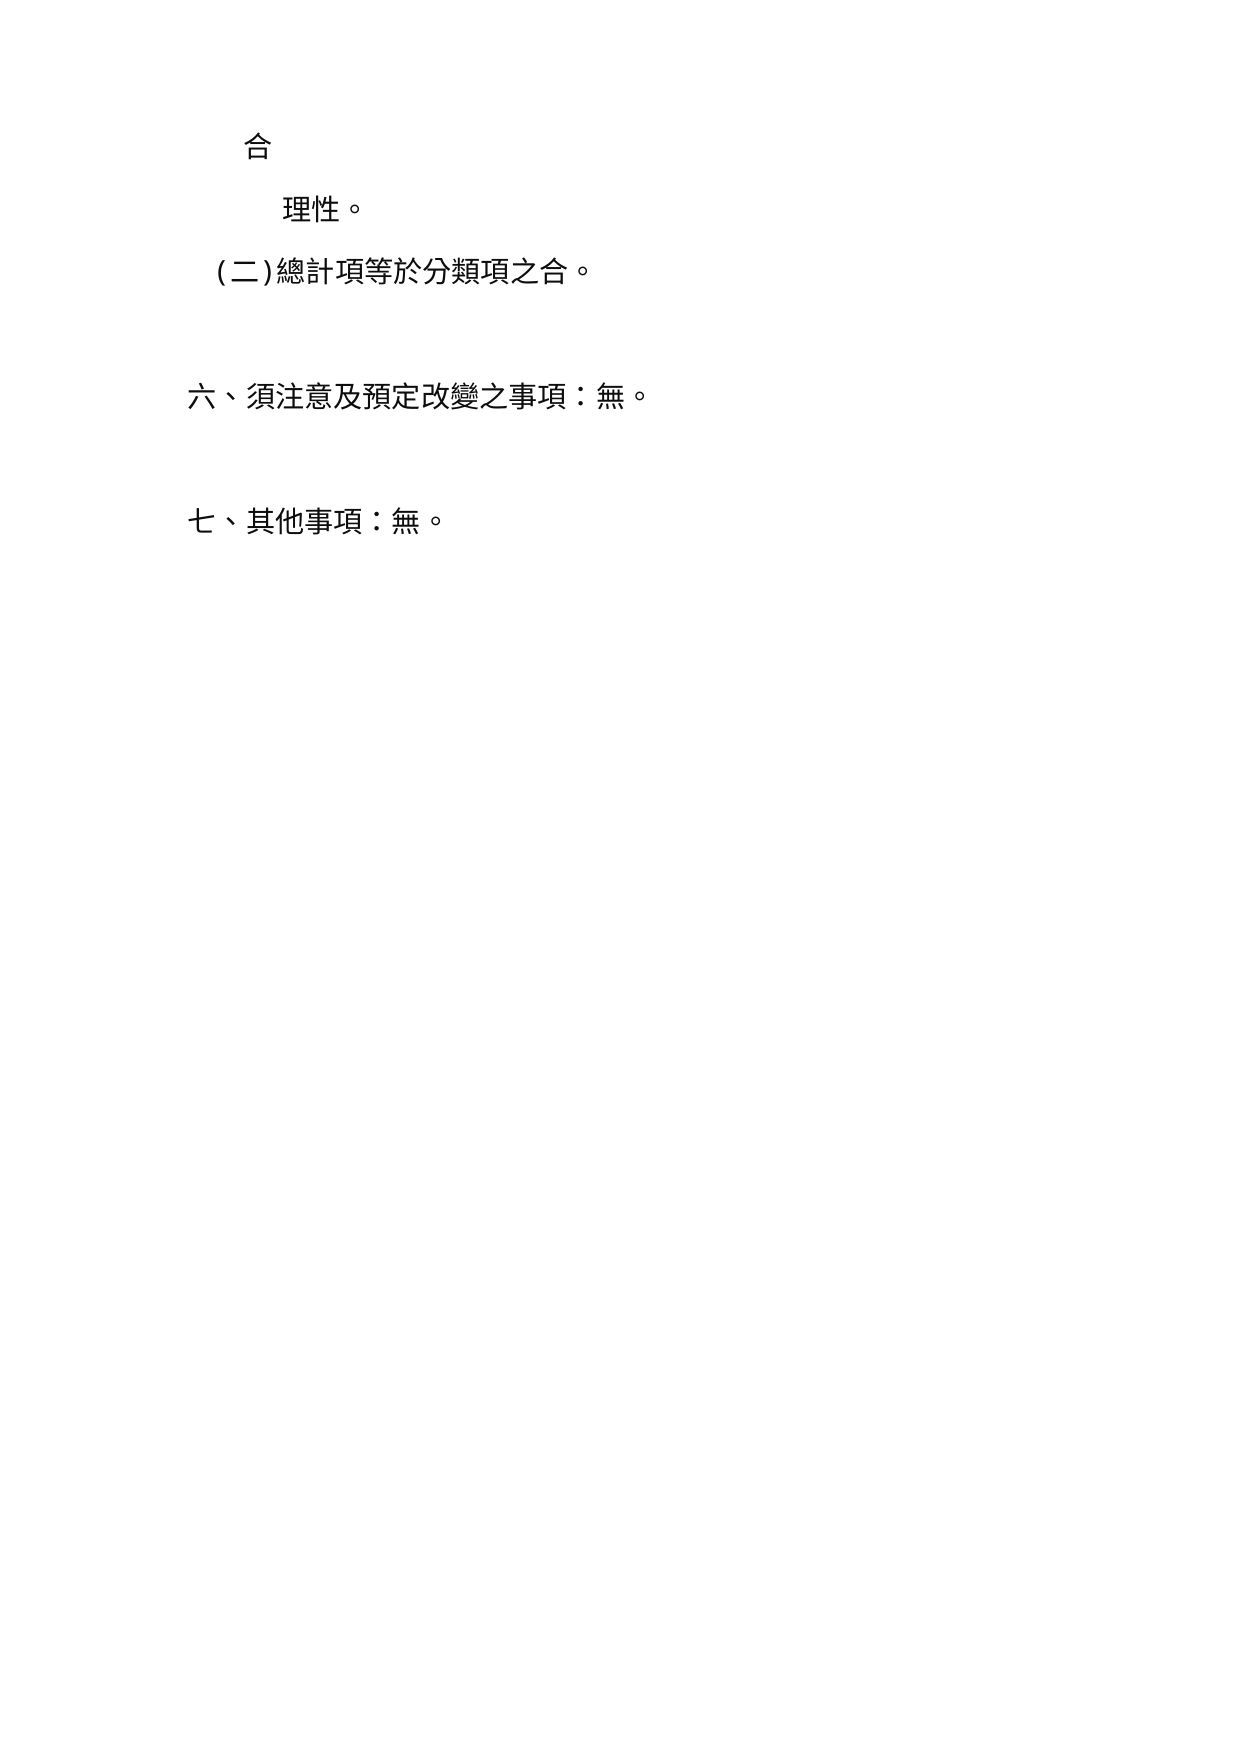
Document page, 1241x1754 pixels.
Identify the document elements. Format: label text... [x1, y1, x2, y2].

text (二)總計項等於分類項之合。 [212, 228, 1053, 291]
text 六、須注意及預定改變之事項：無。 [187, 353, 1053, 416]
text 七、其他事項：無。 [187, 478, 1053, 541]
text 合 [212, 103, 1053, 166]
text 理性。 [212, 166, 1053, 228]
